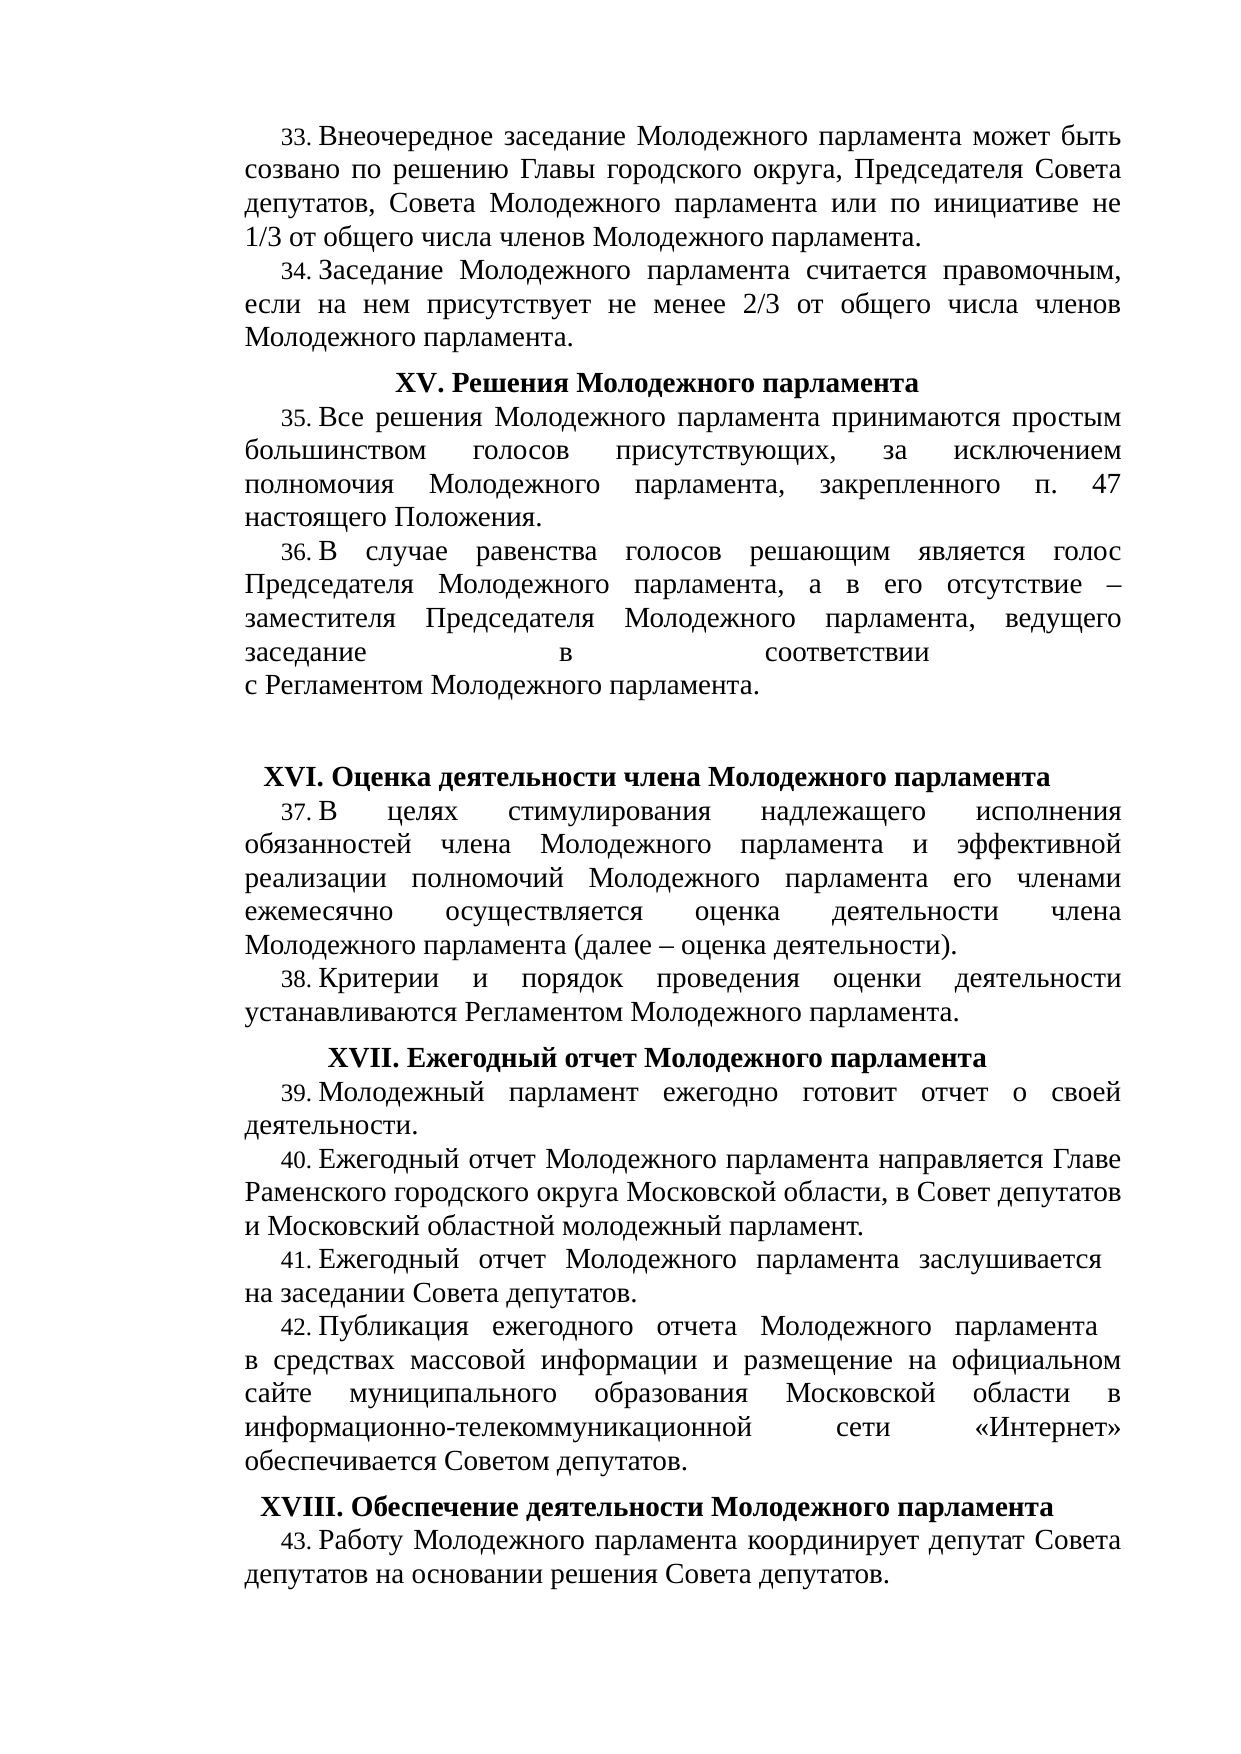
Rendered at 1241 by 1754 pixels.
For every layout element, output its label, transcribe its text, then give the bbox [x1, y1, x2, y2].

list Публикация ежегодного отчета Молодежного парламента в средствах массовой информации и размещение на официальном сайте муниципального образования Московской области в информационно-телекоммуникационной сети «Интернет» обеспечивается Советом депутатов. [207, 1308, 1122, 1476]
list Молодежный парламент ежегодно готовит отчет о своей деятельности. [207, 1074, 1122, 1141]
list Работу Молодежного парламента координирует депутат Совета депутатов на основании решения Совета депутатов. [207, 1522, 1122, 1589]
list Ежегодный отчет Молодежного парламента направляется Главе Раменского городского округа Московской области, в Совет депутатов и Московский областной молодежный парламент. [207, 1141, 1122, 1241]
list Внеочередное заседание Молодежного парламента может быть созвано по решению Главы городского округа, Председателя Совета депутатов, Совета Молодежного парламента или по инициативе не 1/3 от общего числа членов Молодежного парламента. [207, 118, 1122, 252]
text XVII. Ежегодный отчет Молодежного парламента [118, 1040, 1122, 1074]
list Ежегодный отчет Молодежного парламента заслушивается на заседании Совета депутатов. [207, 1241, 1122, 1308]
list Все решения Молодежного парламента принимаются простым большинством голосов присутствующих, за исключением полномочия Молодежного парламента, закрепленного п. 47 настоящего Положения. [207, 399, 1122, 533]
text XVIII. Обеспечение деятельности Молодежного парламента [118, 1489, 1122, 1522]
list Критерии и порядок проведения оценки деятельности устанавливаются Регламентом Молодежного парламента. [207, 961, 1122, 1028]
list Заседание Молодежного парламента считается правомочным, если на нем присутствует не менее 2/3 от общего числа членов Молодежного парламента. [207, 252, 1122, 353]
list В целях стимулирования надлежащего исполнения обязанностей члена Молодежного парламента и эффективной реализации полномочий Молодежного парламента его членами ежемесячно осуществляется оценка деятельности члена Молодежного парламента (далее – оценка деятельности). [207, 793, 1122, 961]
text XV. Решения Молодежного парламента [118, 365, 1122, 399]
list В случае равенства голосов решающим является голос Председателя Молодежного парламента, а в его отсутствие – заместителя Председателя Молодежного парламента, ведущего заседание в соответствии с Регламентом Молодежного парламента. [207, 533, 1122, 701]
text XVI. Оценка деятельности члена Молодежного парламента [118, 759, 1122, 793]
